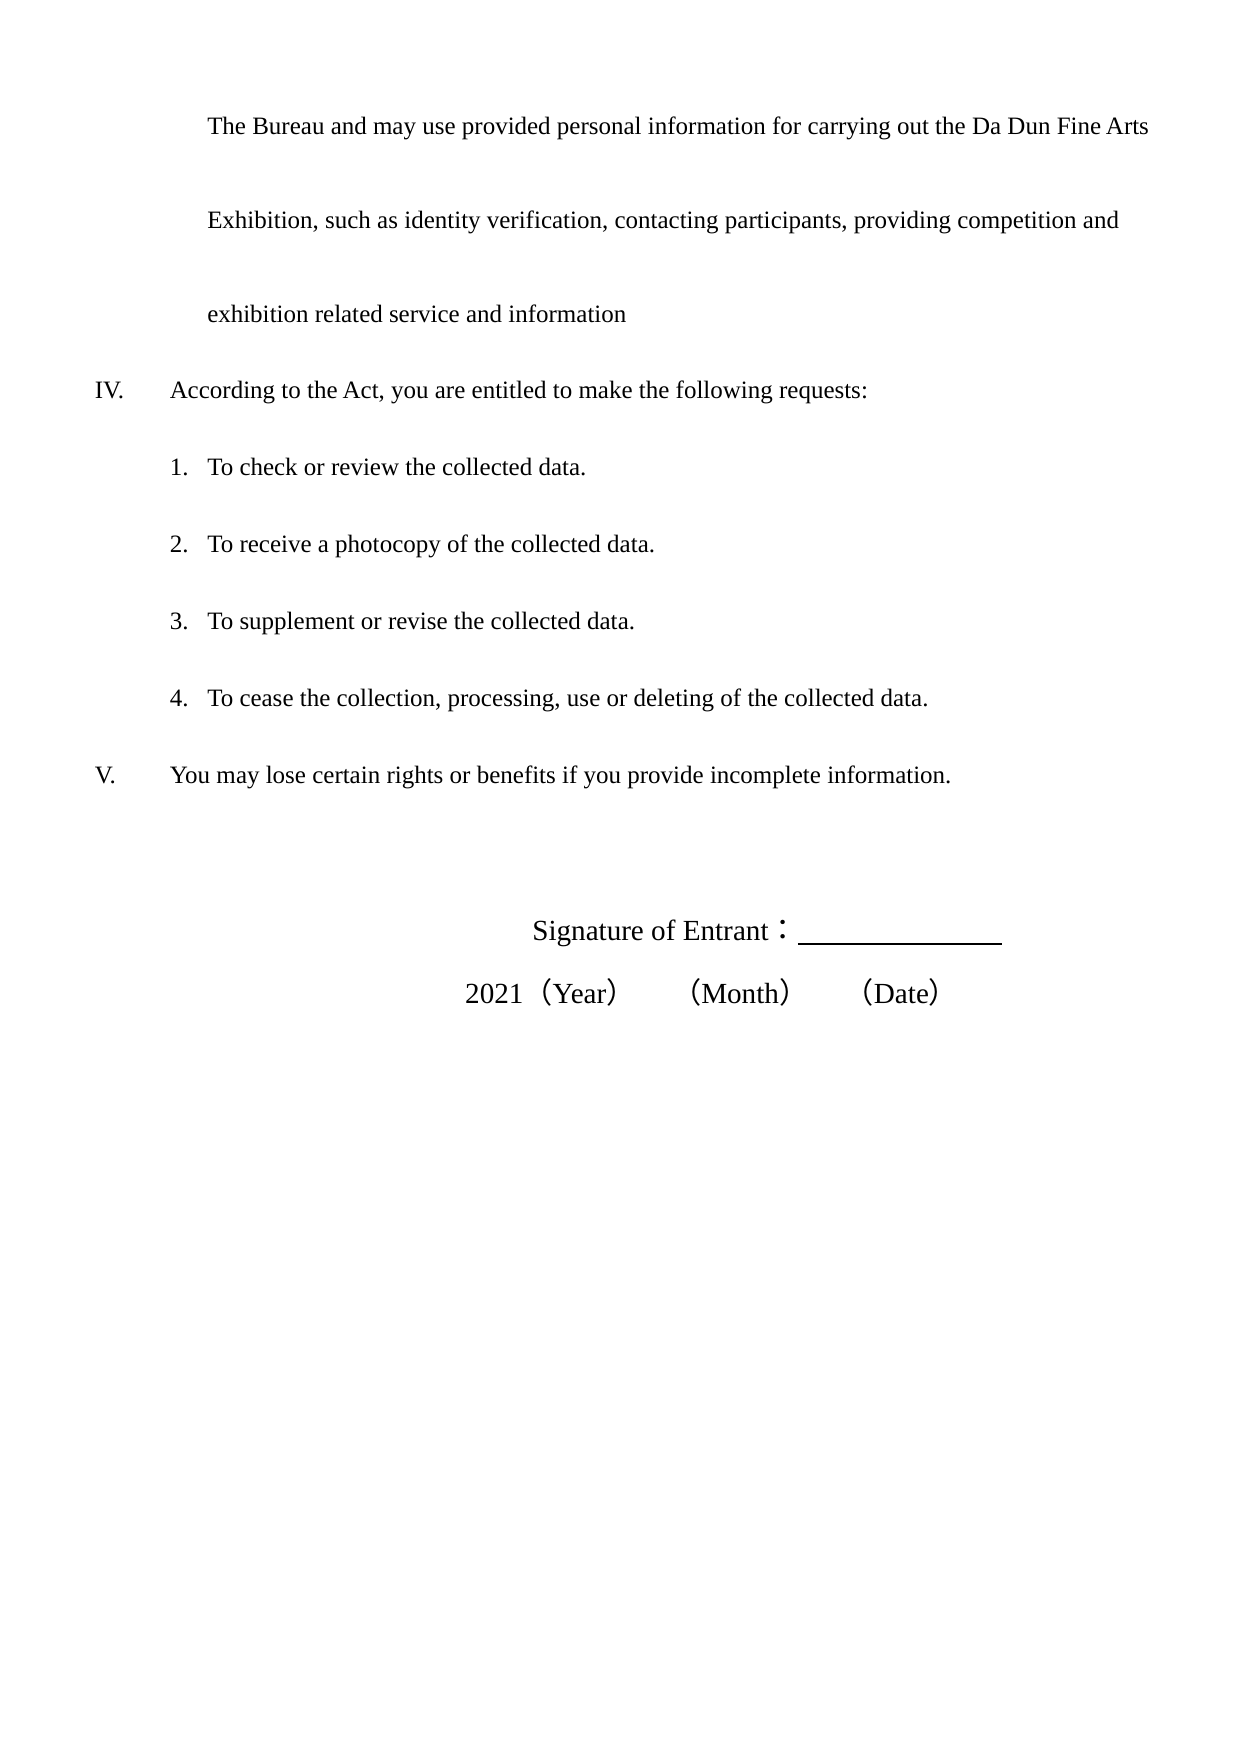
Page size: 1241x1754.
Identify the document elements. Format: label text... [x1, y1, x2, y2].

text The Bureau and may use provided personal information for carrying out the Da Dun Fine Arts Exhibition, such as identity verification, contacting participants, providing competition and exhibition related service and information [207, 84, 1175, 334]
list To supplement or revise the collected data. [169, 579, 1175, 641]
list According to the Act, you are entitled to make the following requests: [94, 348, 1175, 411]
list To cease the collection, processing, use or deleting of the collected data. [169, 656, 1175, 718]
list To receive a photocopy of the collected data. [169, 502, 1175, 564]
list To check or review the collected data. [169, 425, 1175, 488]
text 2021（Year） （Month） （Date） [94, 949, 1117, 1011]
list You may lose certain rights or benefits if you provide incomplete information. [94, 733, 1175, 795]
text Signature of Entrant： [94, 886, 1177, 949]
